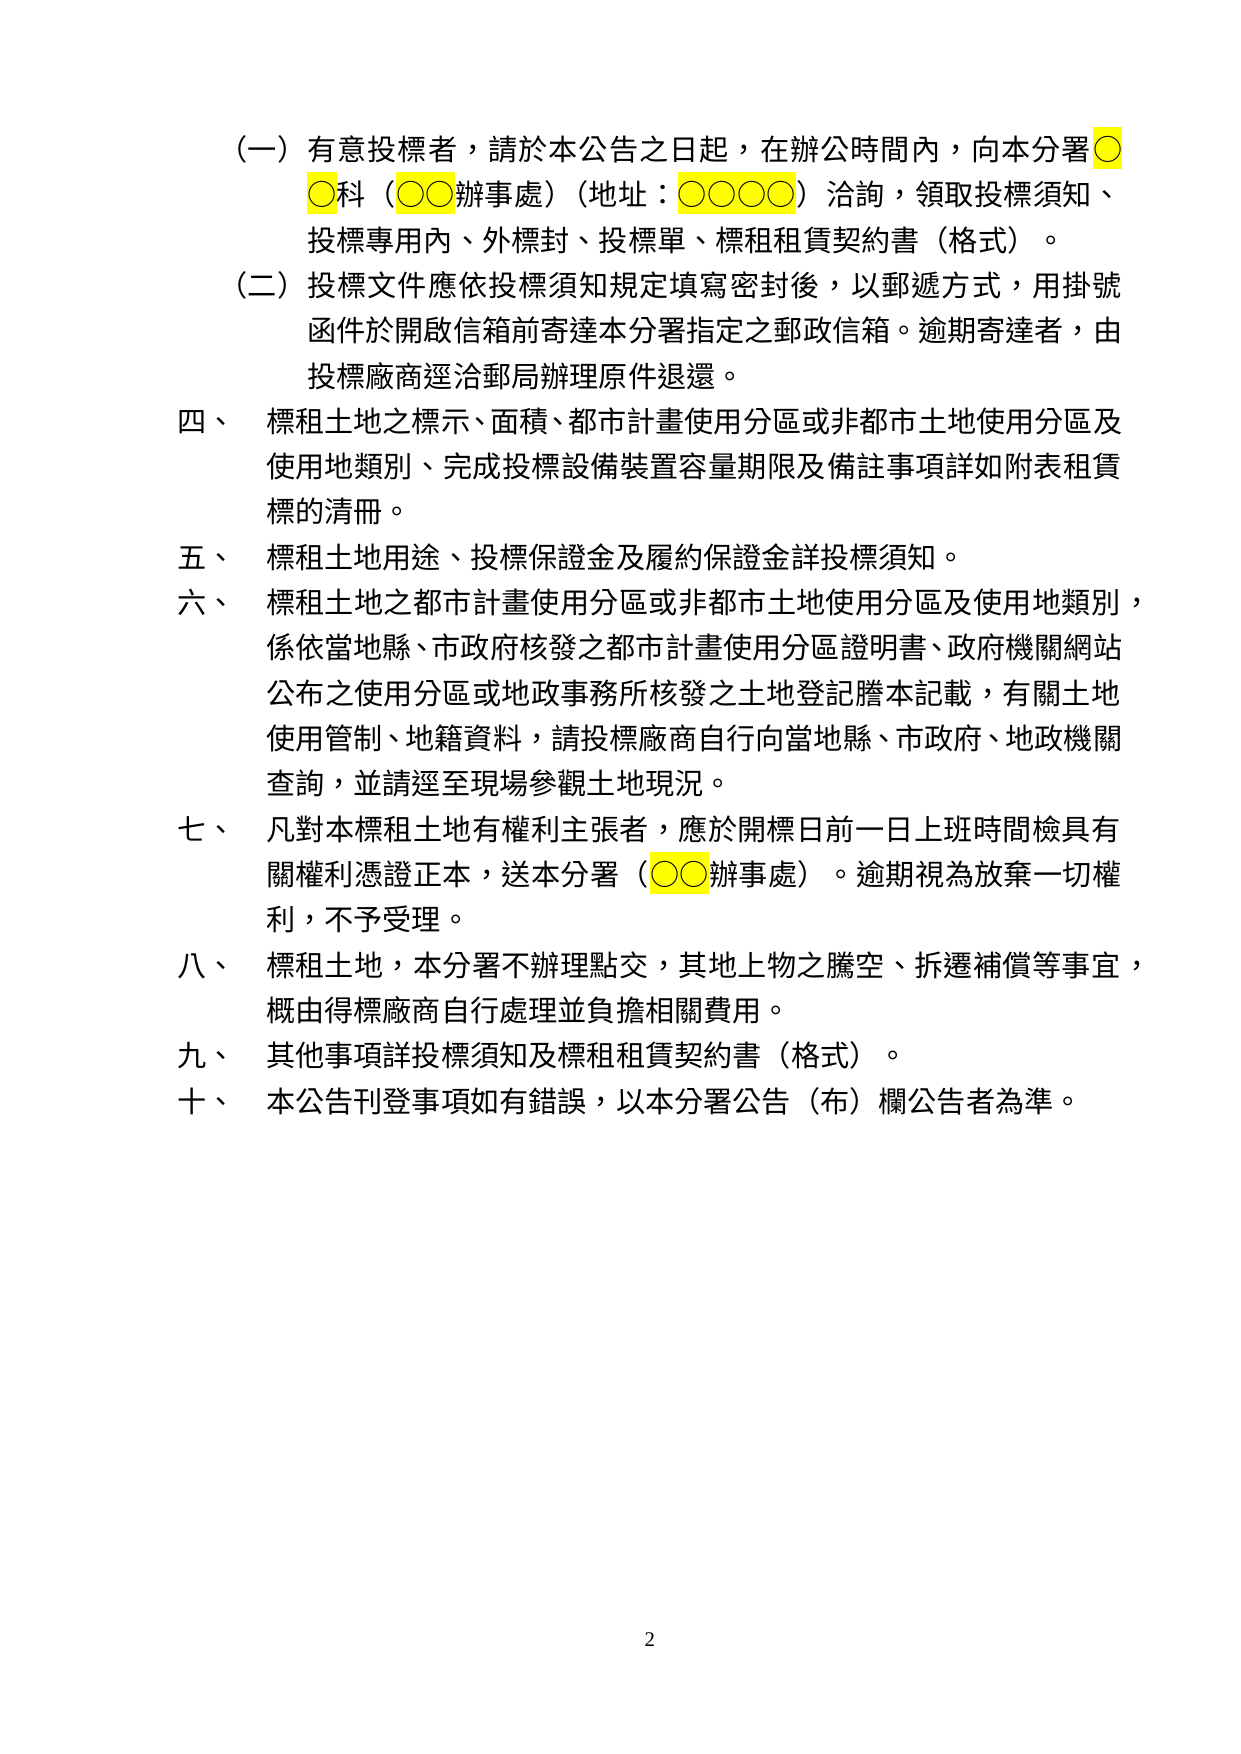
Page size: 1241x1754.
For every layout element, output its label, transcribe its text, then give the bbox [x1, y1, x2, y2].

list 標租土地之標示、面積、都市計畫使用分區或非都市土地使用分區及使用地類別、完成投標設備裝置容量期限及備註事項詳如附表租賃標的清冊。 [177, 397, 1122, 533]
list 標租土地之都市計畫使用分區或非都市土地使用分區及使用地類別，係依當地縣、市政府核發之都市計畫使用分區證明書、政府機關網站公布之使用分區或地政事務所核發之土地登記謄本記載，有關土地使用管制、地籍資料，請投標廠商自行向當地縣、市政府、地政機關查詢，並請逕至現場參觀土地現況。 [177, 578, 1122, 805]
list 標租土地，本分署不辦理點交，其地上物之騰空、拆遷補償等事宜，概由得標廠商自行處理並負擔相關費用。 [177, 941, 1122, 1031]
list 凡對本標租土地有權利主張者，應於開標日前一日上班時間檢具有關權利憑證正本，送本分署（○○辦事處）。逾期視為放棄一切權利，不予受理。 [177, 805, 1122, 941]
list 標租土地用途、投標保證金及履約保證金詳投標須知。 [177, 533, 1122, 578]
list 其他事項詳投標須知及標租租賃契約書（格式）。 [177, 1031, 1122, 1077]
list 投標文件應依投標須知規定填寫密封後，以郵遞方式，用掛號函件於開啟信箱前寄達本分署指定之郵政信箱。逾期寄達者，由投標廠商逕洽郵局辦理原件退還。 [218, 261, 1122, 397]
list 本公告刊登事項如有錯誤，以本分署公告（布）欄公告者為準。 [177, 1077, 1122, 1122]
list 有意投標者，請於本公告之日起，在辦公時間內，向本分署○○科（○○辦事處）（地址：○○○○）洽詢，領取投標須知、投標專用內、外標封、投標單、標租租賃契約書（格式）。 [218, 125, 1122, 261]
